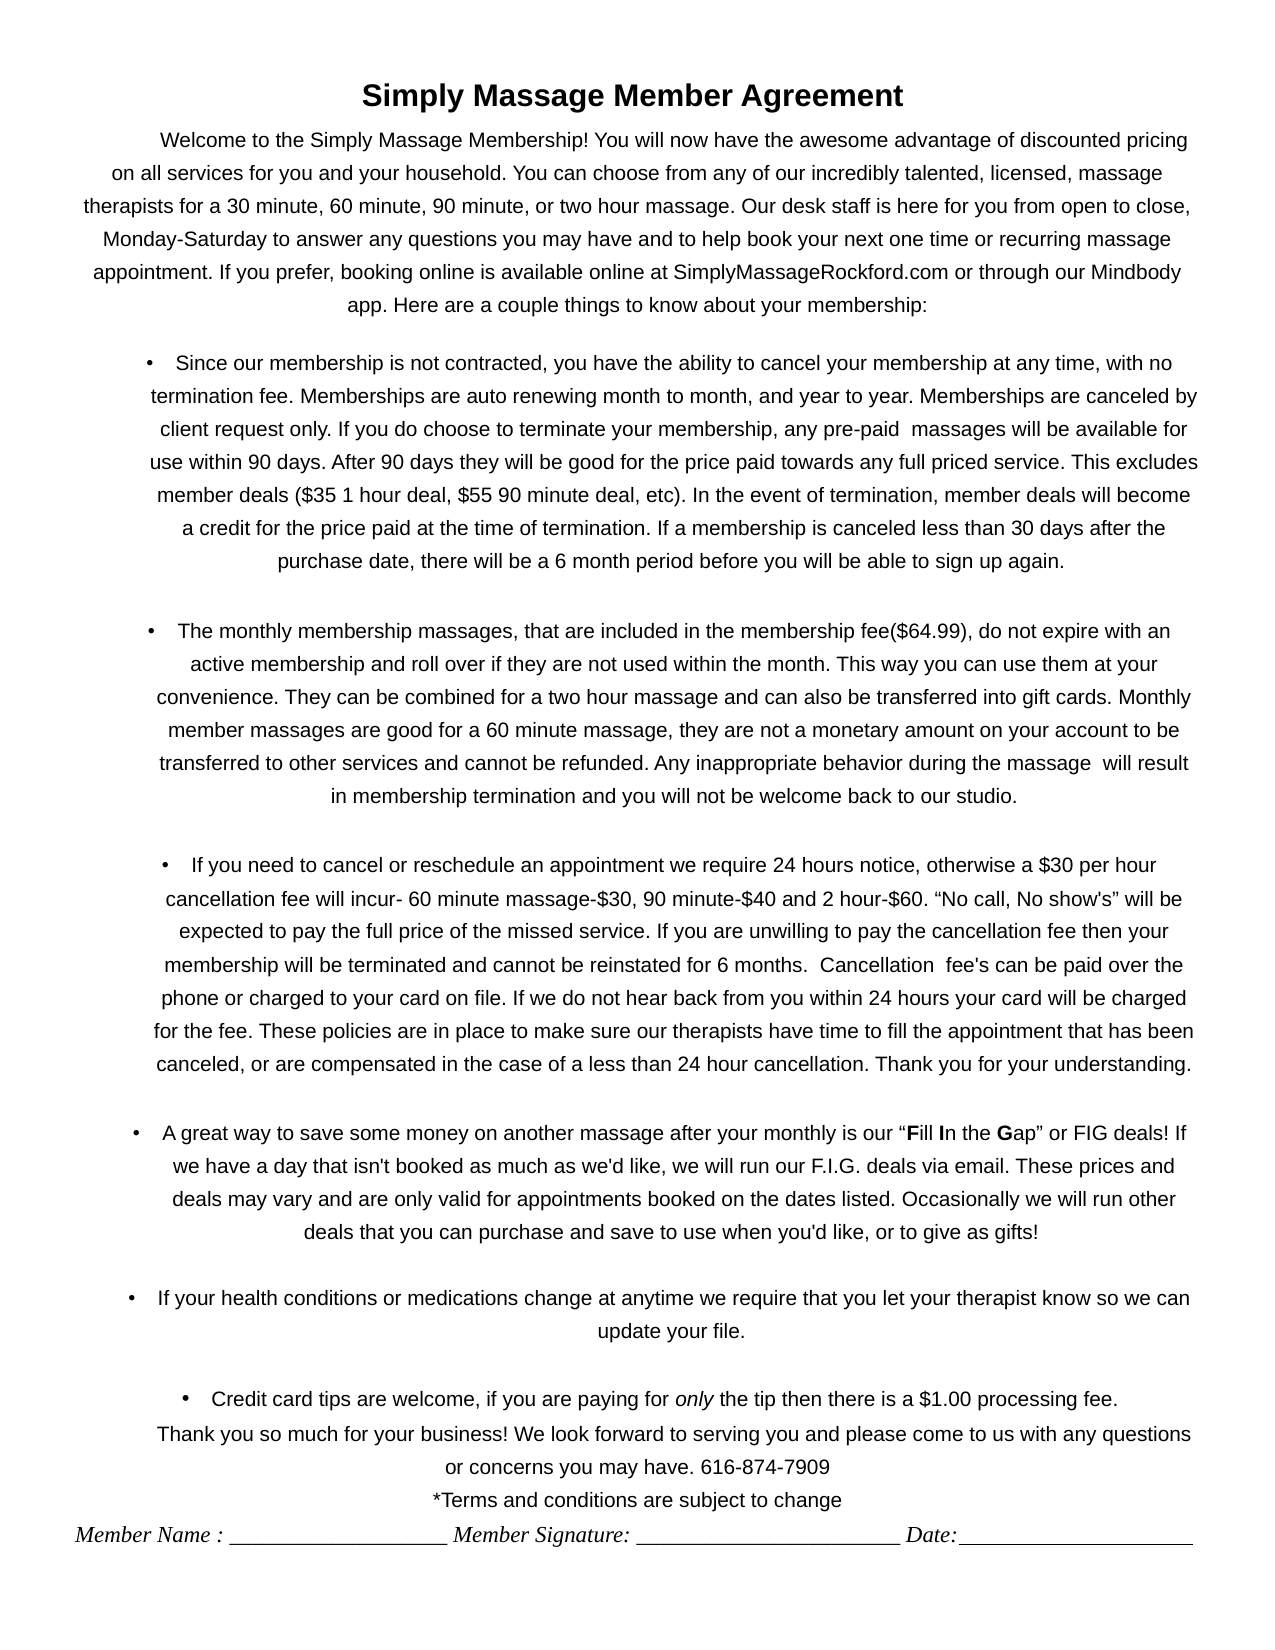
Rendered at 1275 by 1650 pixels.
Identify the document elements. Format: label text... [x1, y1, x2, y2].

text Member Name : ___________________ Member Signature: _______________________ Date: [75, 1521, 1200, 1547]
text Thank you so much for your business! We look forward to serving you and please come to us with any questions or concerns you may have. 616-874-7909 [75, 1422, 1200, 1479]
text Welcome to the Simply Massage Membership! You will now have the awesome advantage of discounted pricing on all services for you and your household. You can choose from any of our incredibly talented, licensed, massage therapists for a 30 minute, 60 minute, 90 minute, or two hour massage. Our desk staff is here for you from open to close, Monday-Saturday to answer any questions you may have and to help book your next one time or recurring massage appointment. If you prefer, booking online is available online at SimplyMassageRockford.com or through our Mindbody app. Here are a couple things to know about your membership: [75, 128, 1200, 317]
list If your health conditions or medications change at anytime we require that you let your therapist know so we can update your file. [119, 1286, 1200, 1343]
list The monthly membership massages, that are included in the membership fee($64.99), do not expire with an active membership and roll over if they are not used within the month. This way you can use them at your convenience. They can be combined for a two hour massage and can also be transferred into gift cards. Monthly member massages are good for a 60 minute massage, they are not a monetary amount on your account to be transferred to other services and cannot be refunded. Any inappropriate behavior during the massage will result in membership termination and you will not be welcome back to our studio. [119, 618, 1200, 808]
list If you need to cancel or reschedule an appointment we require 24 hours notice, otherwise a $30 per hour cancellation fee will incur- 60 minute massage-$30, 90 minute-$40 and 2 hour-$60. “No call, No show's” will be expected to pay the full price of the missed service. If you are unwilling to pay the cancellation fee then your membership will be terminated and cannot be reinstated for 6 months. Cancellation fee's can be paid over the phone or charged to your card on file. If we do not hear back from you within 24 hours your card will be charged for the fee. These policies are in place to make sure our therapists have time to fill the appointment that has been canceled, or are compensated in the case of a less than 24 hour cancellation. Thank you for your understanding. [119, 853, 1200, 1075]
text *Terms and conditions are subject to change [75, 1488, 1200, 1512]
list A great way to save some money on another massage after your monthly is our “Fill In the Gap” or FIG deals! If we have a day that isn't booked as much as we'd like, we will run our F.I.G. deals via email. These prices and deals may vary and are only valid for appointments booked on the dates listed. Occasionally we will run other deals that you can purchase and save to use when you'd like, or to give as gifts! [119, 1121, 1200, 1244]
list Credit card tips are welcome, if you are paying for only the tip then there is a $1.00 processing fee. [119, 1385, 1200, 1412]
text Simply Massage Member Agreement [75, 75, 1200, 113]
list Since our membership is not contracted, you have the ability to cancel your membership at any time, with no termination fee. Memberships are auto renewing month to month, and year to year. Memberships are canceled by client request only. If you do choose to terminate your membership, any pre-paid massages will be available for use within 90 days. After 90 days they will be good for the price paid towards any full priced service. This excludes member deals ($35 1 hour deal, $55 90 minute deal, etc). In the event of termination, member deals will become a credit for the price paid at the time of termination. If a membership is canceled less than 30 days after the purchase date, there will be a 6 month period before you will be able to sign up again. [119, 351, 1200, 573]
